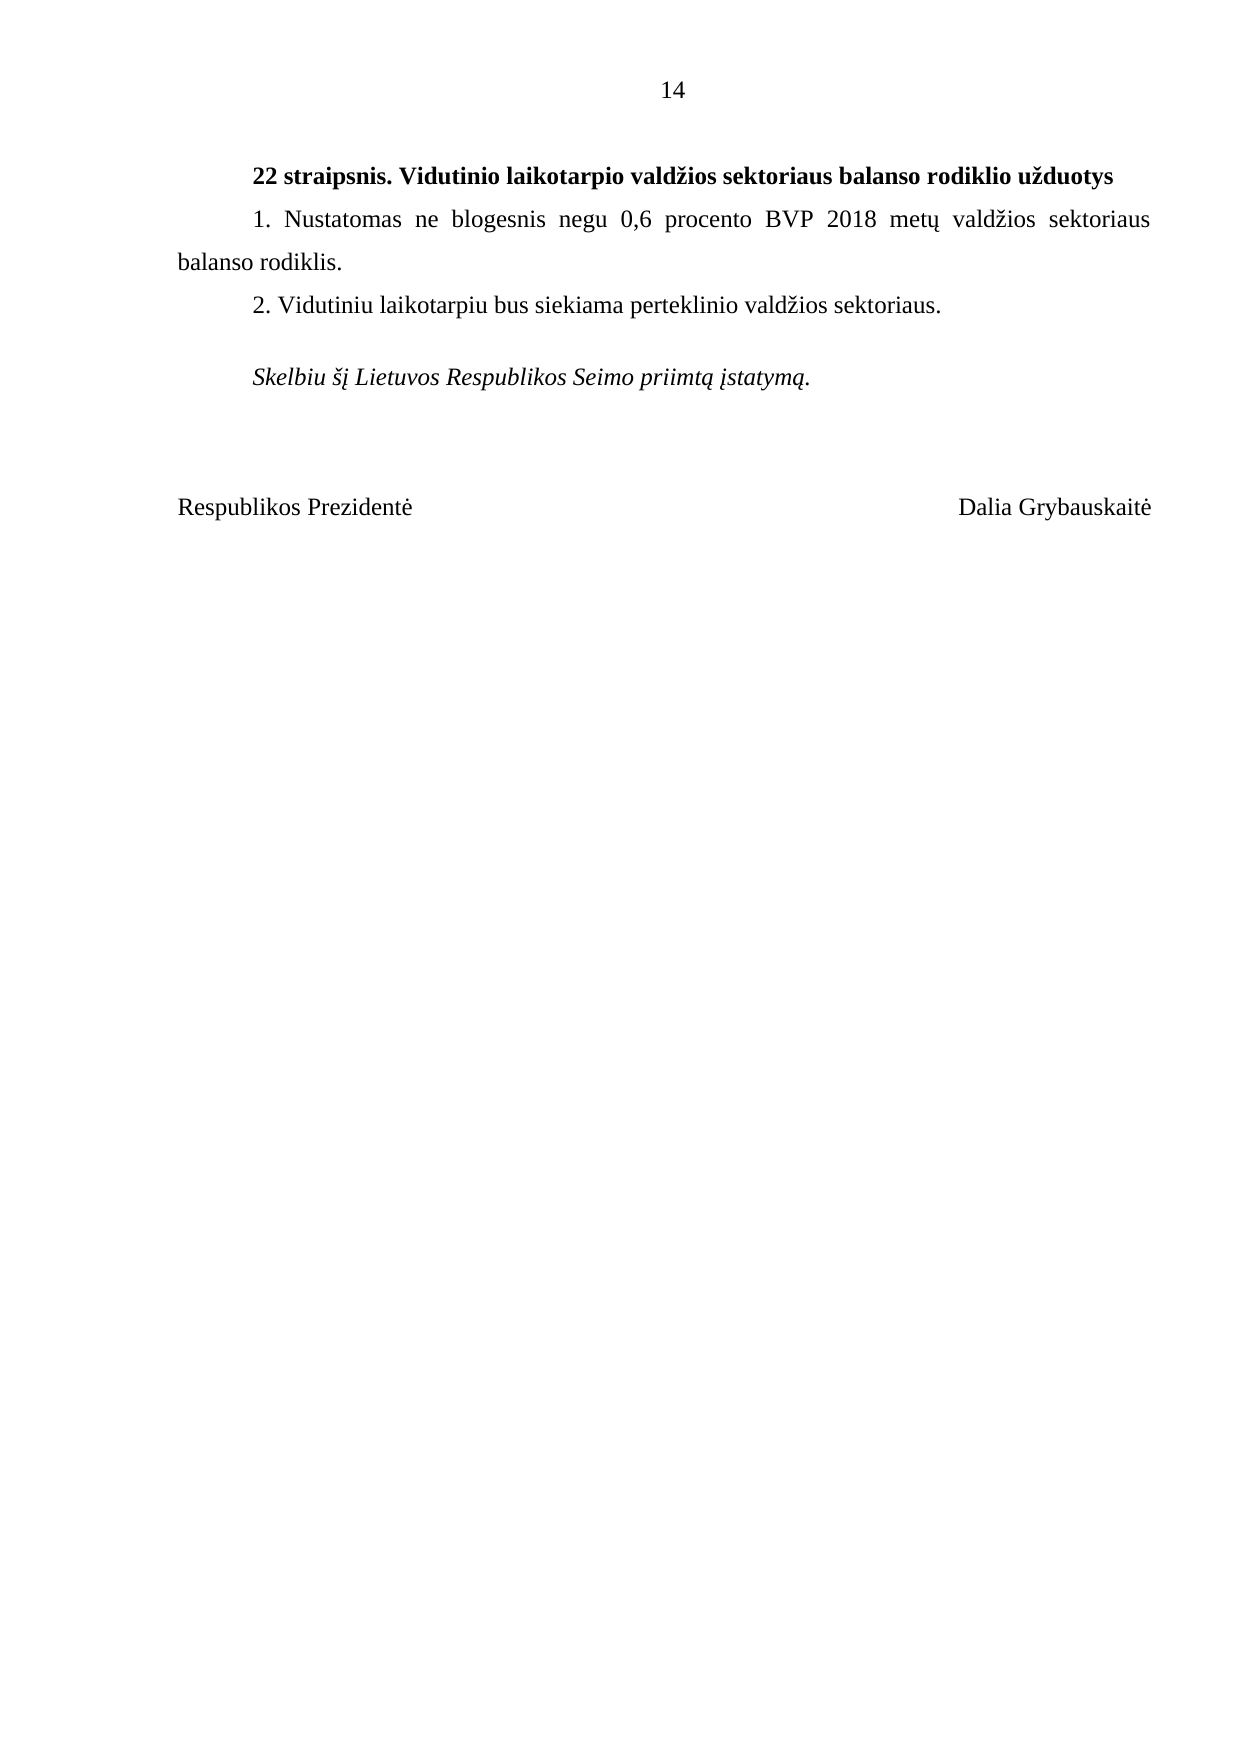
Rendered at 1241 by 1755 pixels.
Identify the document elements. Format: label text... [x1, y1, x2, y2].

text Skelbiu šį Lietuvos Respublikos Seimo priimtą įstatymą. [177, 362, 1152, 391]
text 2. Vidutiniu laikotarpiu bus siekiama perteklinio valdžios sektoriaus. [177, 291, 1152, 319]
text Respublikos Prezidentė Dalia Grybauskaitė [177, 492, 1152, 521]
text 22 straipsnis. Vidutinio laikotarpio valdžios sektoriaus balanso rodiklio užduotys [177, 161, 1152, 190]
text 1. Nustatomas ne blogesnis negu 0,6 procento BVP 2018 metų valdžios sektoriaus balanso rodiklis. [177, 204, 1152, 276]
